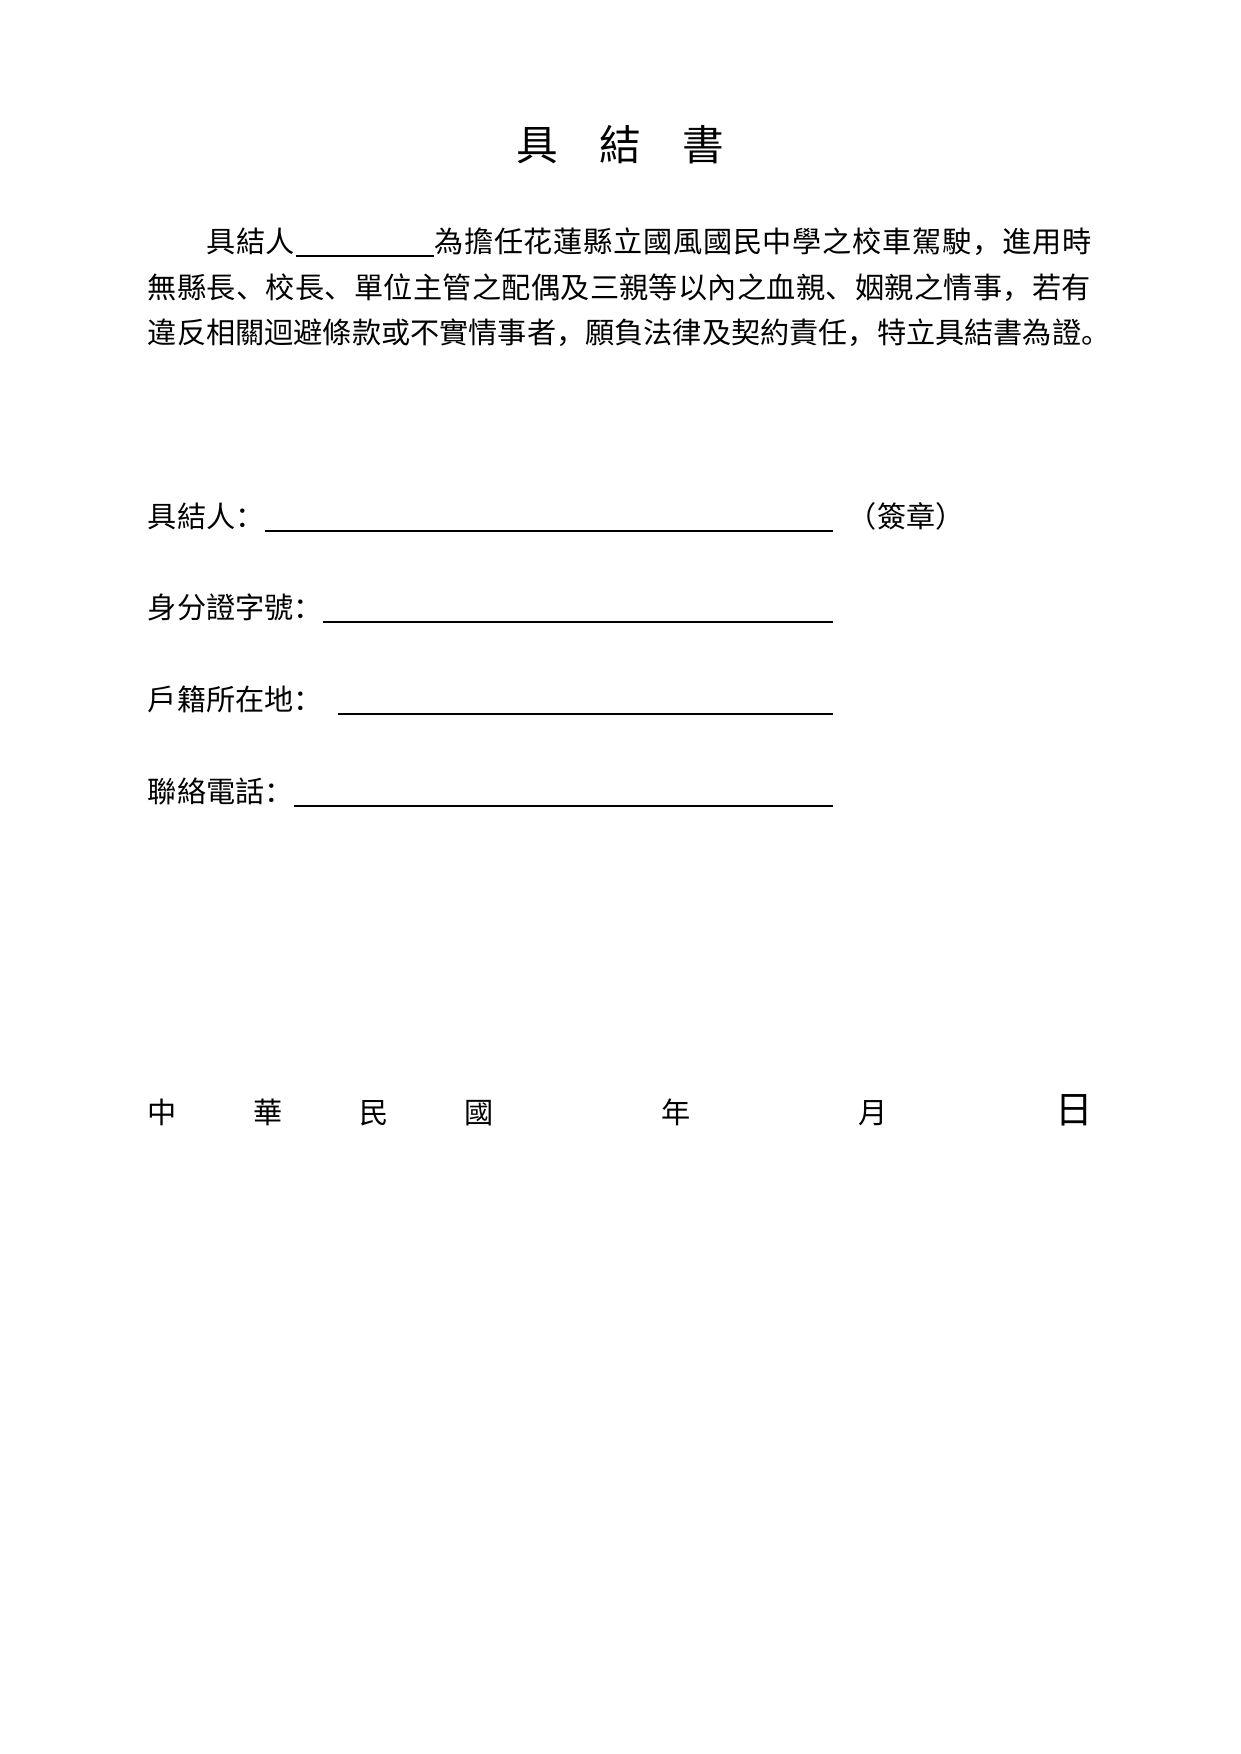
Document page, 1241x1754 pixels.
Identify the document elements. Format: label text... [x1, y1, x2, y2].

text 戶籍所在地： [148, 674, 1093, 720]
text 具結人： （簽章） [148, 491, 1093, 536]
text 聯絡電話： [148, 766, 1093, 811]
text 具結人 為擔任花蓮縣立國風國民中學之校車駕駛，進用時無縣長、校長、單位主管之配偶及三親等以內之血親、姻親之情事，若有違反相關迴避條款或不實情事者，願負法律及契約責任，特立具結書為證。 [148, 216, 1093, 353]
text 具 結 書 [148, 124, 1093, 170]
text 中華民國 年 月 日 [148, 1086, 1093, 1132]
text 身分證字號： [148, 582, 1093, 628]
